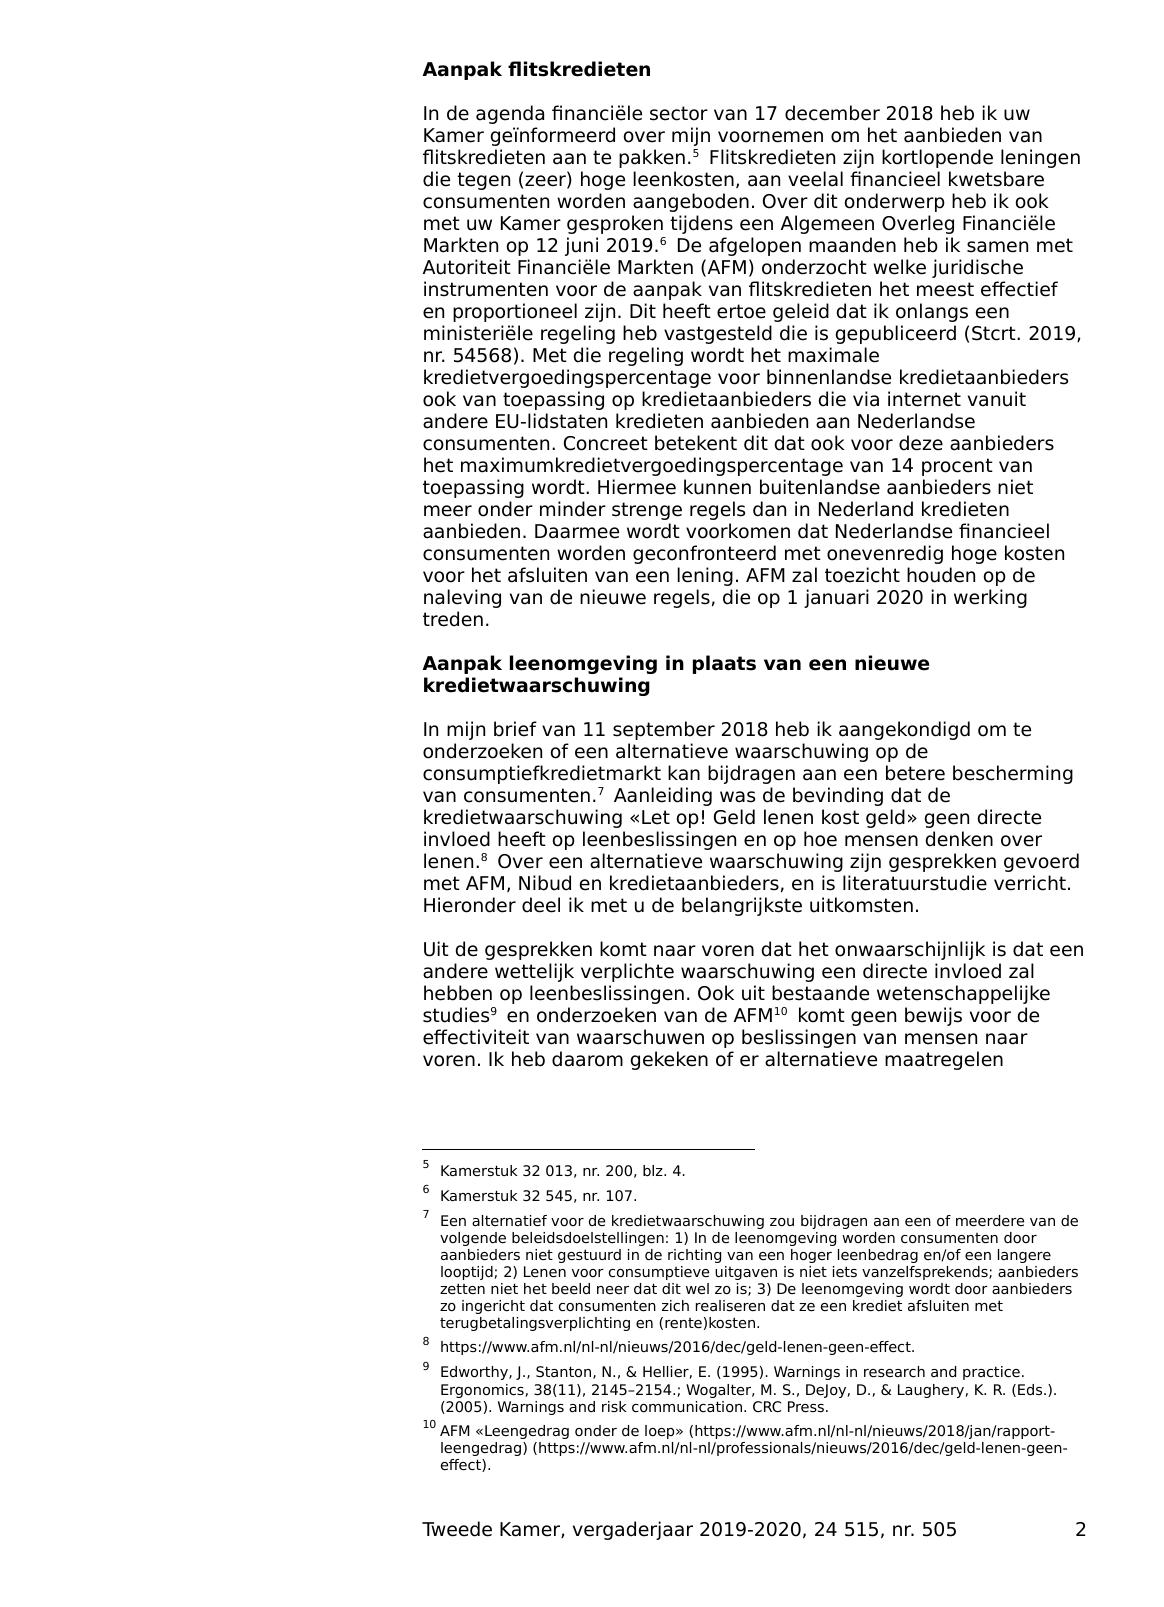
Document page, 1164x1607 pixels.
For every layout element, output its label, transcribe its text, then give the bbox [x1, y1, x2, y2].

text Uit de gesprekken komt naar voren dat het onwaarschijnlijk is dat een andere wettelijk verplichte waarschuwing een directe invloed zal hebben op leenbeslissingen. Ook uit bestaande wetenschappelijke studies en onderzoeken van de AFM komt geen bewijs voor de effectiviteit van waarschuwen op beslissingen van mensen naar voren. Ik heb daarom gekeken of er alternatieve maatregelen [422, 939, 1087, 1071]
text Kamerstuk 32 013, nr. 200, blz. 4. [422, 1158, 1087, 1181]
text Een alternatief voor de kredietwaarschuwing zou bijdragen aan een of meerdere van de volgende beleidsdoelstellingen: 1) In de leenomgeving worden consumenten door aanbieders niet gestuurd in de richting van een hoger leenbedrag en/of een langere looptijd; 2) Lenen voor consumptieve uitgaven is niet iets vanzelfsprekends; aanbieders zetten niet het beeld neer dat dit wel zo is; 3) De leenomgeving wordt door aanbieders zo ingericht dat consumenten zich realiseren dat ze een krediet afsluiten met terugbetalingsverplichting en (rente)kosten. [422, 1208, 1087, 1332]
text In mijn brief van 11 september 2018 heb ik aangekondigd om te onderzoeken of een alternatieve waarschuwing op de consumptiefkredietmarkt kan bijdragen aan een betere bescherming van consumenten. Aanleiding was de bevinding dat de kredietwaarschuwing «Let op! Geld lenen kost geld» geen directe invloed heeft op leenbeslissingen en op hoe mensen denken over lenen. Over een alternatieve waarschuwing zijn gesprekken gevoerd met AFM, Nibud en kredietaanbieders, en is literatuurstudie verricht. Hieronder deel ik met u de belangrijkste uitkomsten. [422, 719, 1087, 917]
text https://www.afm.nl/nl-nl/nieuws/2016/dec/geld-lenen-geen-effect. [422, 1335, 1087, 1357]
text Edworthy, J., Stanton, N., & Hellier, E. (1995). Warnings in research and practice. Ergonomics, 38(11), 2145–2154.; Wogalter, M. S., DeJoy, D., & Laughery, K. R. (Eds.). (2005). Warnings and risk communication. CRC Press. [422, 1360, 1087, 1416]
text In de agenda financiële sector van 17 december 2018 heb ik uw Kamer geïnformeerd over mijn voornemen om het aanbieden van flitskredieten aan te pakken. Flitskredieten zijn kortlopende leningen die tegen (zeer) hoge leenkosten, aan veelal financieel kwetsbare consumenten worden aangeboden. Over dit onderwerp heb ik ook met uw Kamer gesproken tijdens een Algemeen Overleg Financiële Markten op 12 juni 2019. De afgelopen maanden heb ik samen met Autoriteit Financiële Markten (AFM) onderzocht welke juridische instrumenten voor de aanpak van flitskredieten het meest effectief en proportioneel zijn. Dit heeft ertoe geleid dat ik onlangs een ministeriële regeling heb vastgesteld die is gepubliceerd (Stcrt. 2019, nr. 54568). Met die regeling wordt het maximale kredietvergoedingspercentage voor binnenlandse kredietaanbieders ook van toepassing op kredietaanbieders die via internet vanuit andere EU-lidstaten kredieten aanbieden aan Nederlandse consumenten. Concreet betekent dit dat ook voor deze aanbieders het maximumkredietvergoedingspercentage van 14 procent van toepassing wordt. Hiermee kunnen buitenlandse aanbieders niet meer onder minder strenge regels dan in Nederland kredieten aanbieden. Daarmee wordt voorkomen dat Nederlandse financieel consumenten worden geconfronteerd met onevenredig hoge kosten voor het afsluiten van een lening. AFM zal toezicht houden op de naleving van de nieuwe regels, die op 1 januari 2020 in werking treden. [422, 103, 1087, 631]
subtitle Aanpak flitskredieten [422, 59, 1087, 81]
text AFM «Leengedrag onder de loep» (https://www.afm.nl/nl-nl/nieuws/2018/jan/rapport-leengedrag) (https://www.afm.nl/nl-nl/professionals/nieuws/2016/dec/geld-lenen-geen-effect). [422, 1418, 1087, 1474]
subtitle Aanpak leenomgeving in plaats van een nieuwe kredietwaarschuwing [422, 653, 1087, 697]
text Kamerstuk 32 545, nr. 107. [422, 1183, 1087, 1206]
